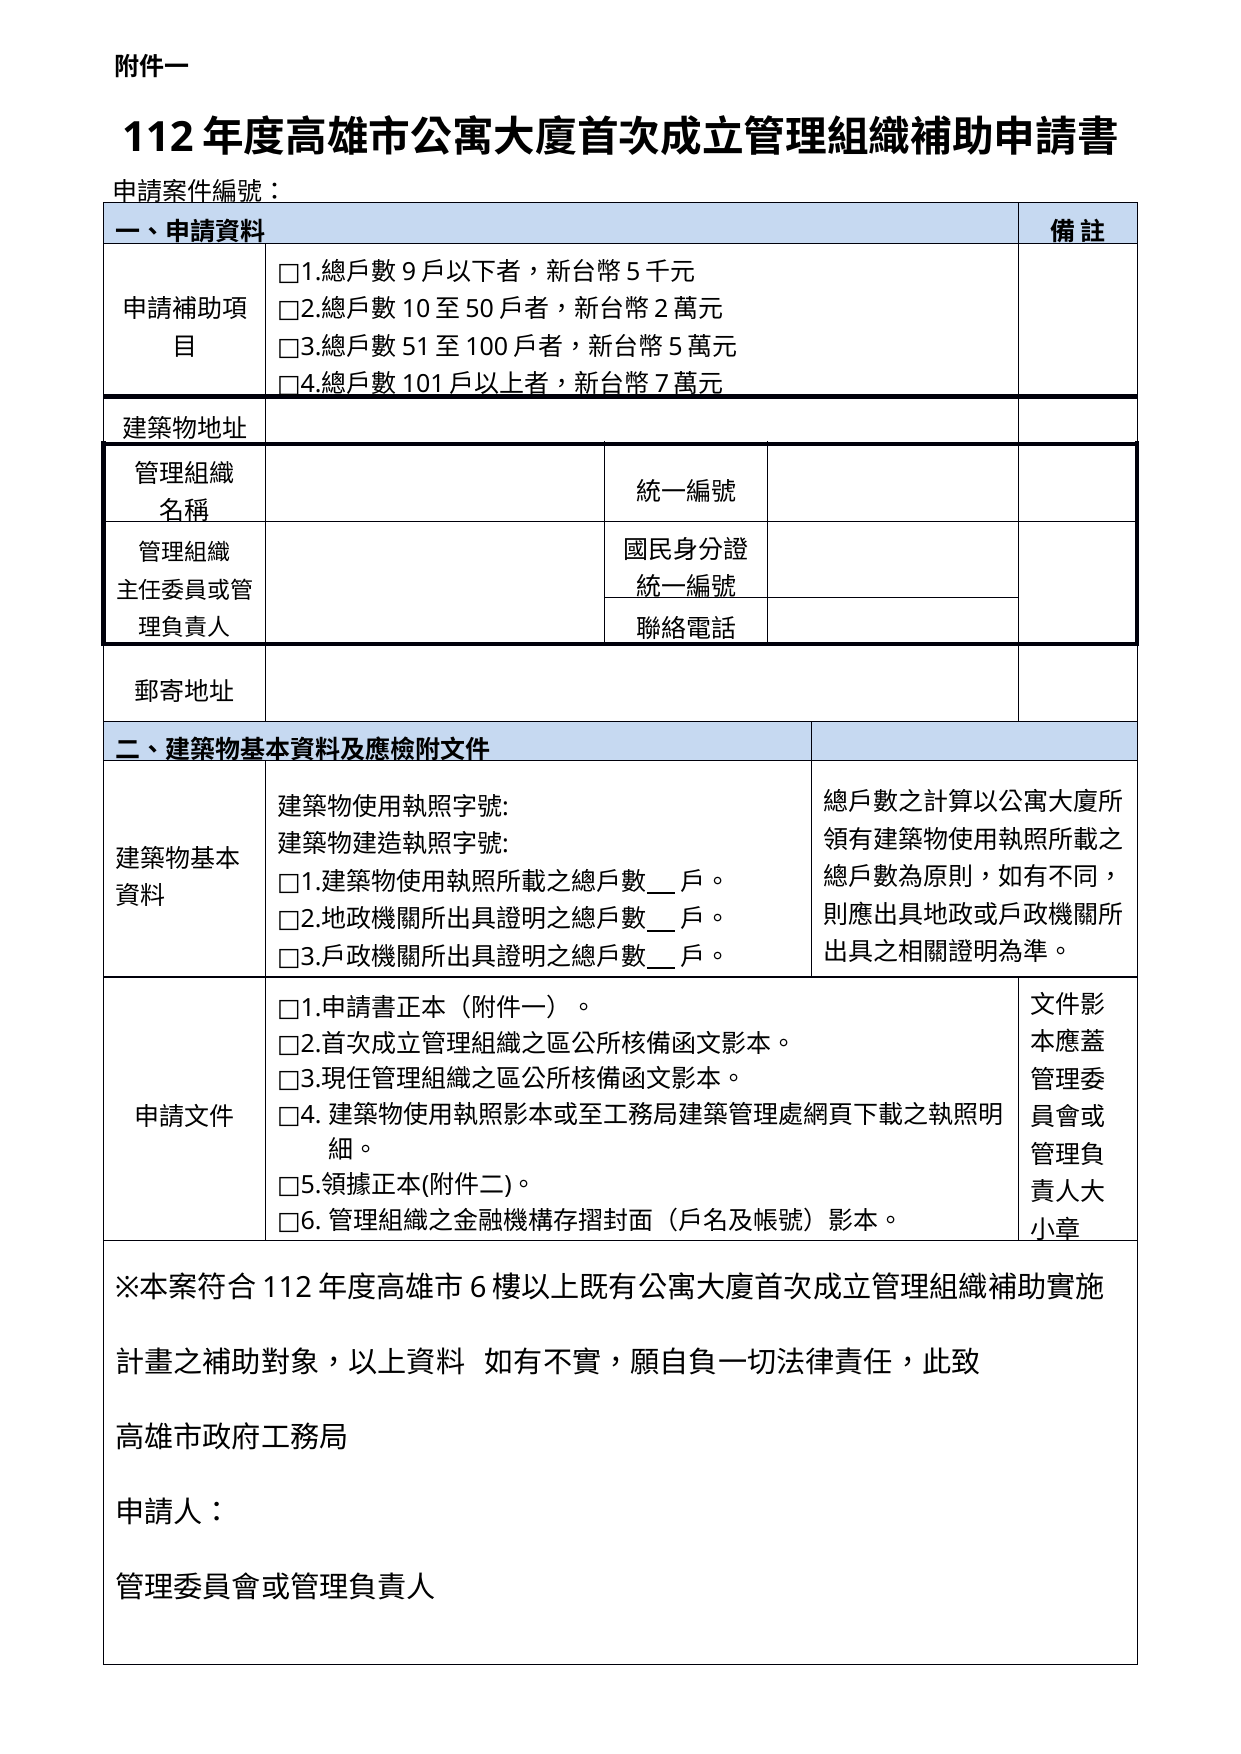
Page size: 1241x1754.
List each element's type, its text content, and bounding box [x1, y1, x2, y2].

table_cell [1019, 446, 1135, 521]
table_cell [266, 399, 1018, 441]
table_cell [266, 522, 604, 642]
table_cell ※本案符合112年度高雄市6樓以上既有公寓大廈首次成立管理組織補助實施計畫之補助對象，以上資料 如有不實，願自負一切法律責任，此致 高雄市政府工務局 申請人： 管理委員會或管理負責人 [104, 1241, 1137, 1663]
table_cell 管理組織 名稱 [106, 446, 265, 521]
table_cell 管理組織 主任委員或管理負責人 [106, 522, 265, 642]
text 附件一 [114, 47, 201, 81]
table_cell 建築物地址 [104, 399, 265, 441]
table_cell 申請文件 [104, 978, 265, 1240]
table_cell 申請補助項目 [104, 244, 265, 394]
table_cell 聯絡電話 [605, 598, 767, 642]
table_cell 建築物使用執照字號: 建築物建造執照字號: □1.建築物使用執照所載之總戶數 戶。 □2.地政機關所出具證明之總戶數 戶。 □3.戶政機關所出具證明之總戶數 戶。 [266, 761, 811, 976]
table_header 一、申請資料 [104, 203, 1018, 243]
table_cell 二、建築物基本資料及應檢附文件 [104, 722, 811, 760]
text 112年度高雄市公寓大廈首次成立管理組織補助申請書 [75, 89, 1165, 164]
table_cell [768, 598, 1018, 642]
table_cell [768, 446, 1018, 521]
table_cell 國民身分證統一編號 [605, 522, 767, 597]
table_cell [266, 646, 1018, 721]
table_cell [1019, 522, 1135, 642]
table_cell [768, 522, 1018, 597]
table_cell 建築物基本資料 [104, 761, 265, 976]
table_cell [1019, 646, 1137, 721]
table_cell [1019, 244, 1137, 394]
table_cell [266, 446, 604, 521]
table_cell 統一編號 [605, 446, 767, 521]
table_cell [812, 722, 1137, 760]
table_cell □1.申請書正本（附件一）。 □2.首次成立管理組織之區公所核備函文影本。 □3.現任管理組織之區公所核備函文影本。 □4. 建築物使用執照影本或至工務局建築管理處網頁下載之執照明細。 □5.領據正本(附件二)。 □6. 管理組織之金融機構存摺封面（戶名及帳號）影本。 [266, 978, 1018, 1240]
table_cell [1019, 399, 1137, 441]
table_cell 文件影本應蓋管理委員會或管理負責人大小章 [1019, 978, 1137, 1240]
table_header 備 註 [1019, 203, 1137, 243]
table_cell 總戶數之計算以公寓大廈所領有建築物使用執照所載之總戶數為原則，如有不同，則應出具地政或戶政機關所出具之相關證明為準。 [812, 761, 1137, 976]
table_cell 郵寄地址 [104, 646, 265, 721]
text 申請案件編號： [75, 164, 1165, 202]
table_cell □1.總戶數9戶以下者，新台幣5千元 □2.總戶數10至50戶者，新台幣2萬元 □3.總戶數51至100戶者，新台幣5萬元 □4.總戶數101戶以上者，新台幣7萬元 [266, 244, 1018, 394]
